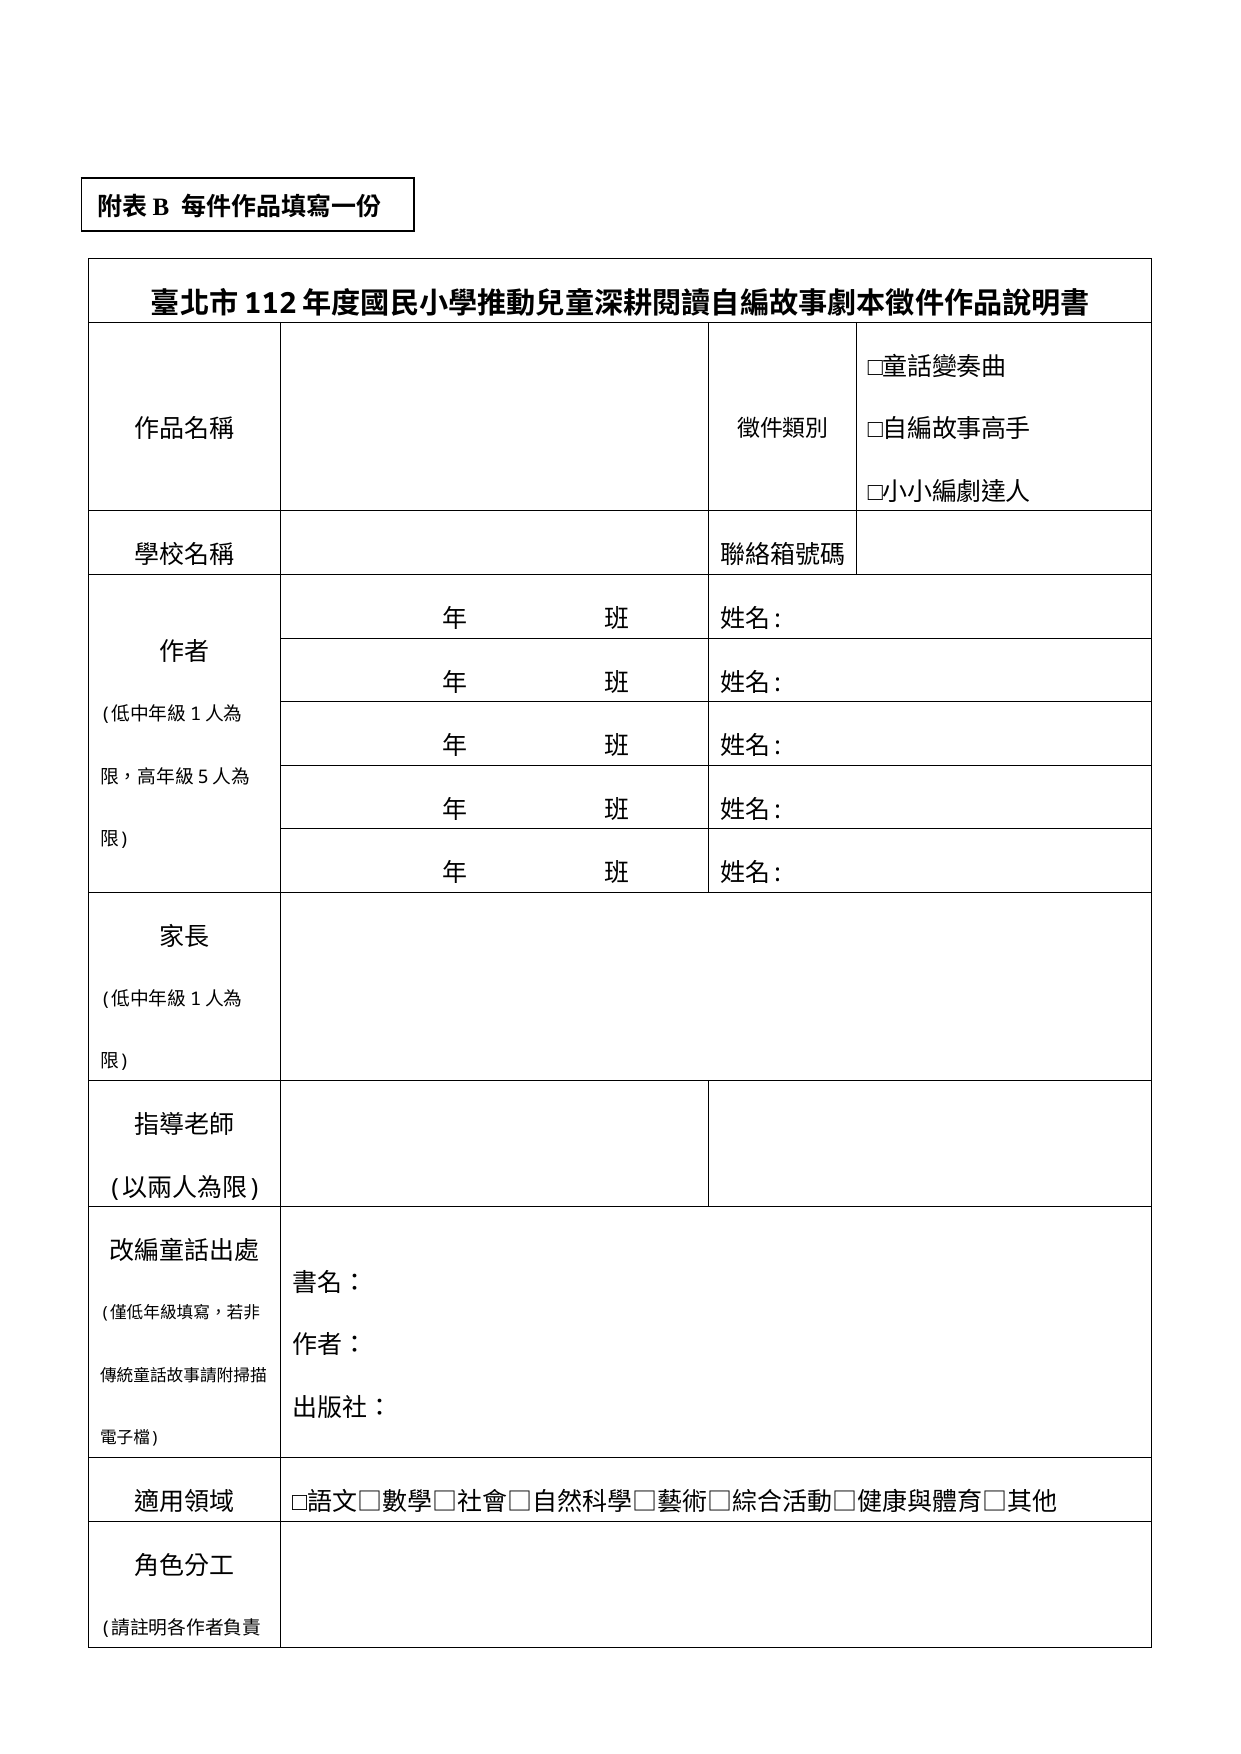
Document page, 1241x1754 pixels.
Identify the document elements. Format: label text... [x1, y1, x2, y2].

table_cell □童話變奏曲 □自編故事高手 □小小編劇達人 [857, 323, 1151, 510]
text 附表B 每件作品填寫一份 [97, 186, 398, 222]
table_cell [281, 893, 1151, 1080]
table_cell 作品名稱 [89, 323, 280, 510]
table_cell 年 班 [281, 829, 708, 892]
table_cell 年 班 [281, 766, 708, 828]
table_cell 角色分工 (請註明各作者負責 [89, 1522, 280, 1647]
table_cell 年 班 [281, 702, 708, 764]
table_cell 聯絡箱號碼 [709, 511, 856, 574]
table_cell □語文□數學□社會□自然科學□藝術□綜合活動□健康與體育□其他 [281, 1458, 1151, 1521]
table_cell [281, 1081, 708, 1206]
table_cell 年 班 [281, 575, 708, 637]
table_cell 作者 (低中年級1人為限，高年級5人為限) [89, 575, 280, 892]
table_cell 指導老師 (以兩人為限) [89, 1081, 280, 1206]
table_cell 學校名稱 [89, 511, 280, 574]
table_cell 姓名: [709, 575, 1151, 637]
table_cell 家長 (低中年級1人為限) [89, 893, 280, 1080]
table_cell 姓名: [709, 702, 1151, 764]
table_cell [857, 511, 1151, 574]
table_header 臺北市112年度國民小學推動兒童深耕閱讀自編故事劇本徵件作品說明書 [89, 259, 1151, 322]
table_cell [281, 511, 708, 574]
table_cell [281, 323, 708, 510]
table_cell 適用領域 [89, 1458, 280, 1521]
table_cell [281, 1522, 1151, 1647]
table_cell 改編童話出處 (僅低年級填寫，若非傳統童話故事請附掃描電子檔) [89, 1207, 280, 1457]
table_cell 姓名: [709, 829, 1151, 892]
table_cell [709, 1081, 1151, 1206]
table_cell 姓名: [709, 639, 1151, 701]
table_cell 書名： 作者： 出版社： [281, 1207, 1151, 1457]
table_cell 徵件類別 [709, 323, 856, 510]
table_cell 年 班 [281, 639, 708, 701]
table_cell 姓名: [709, 766, 1151, 828]
